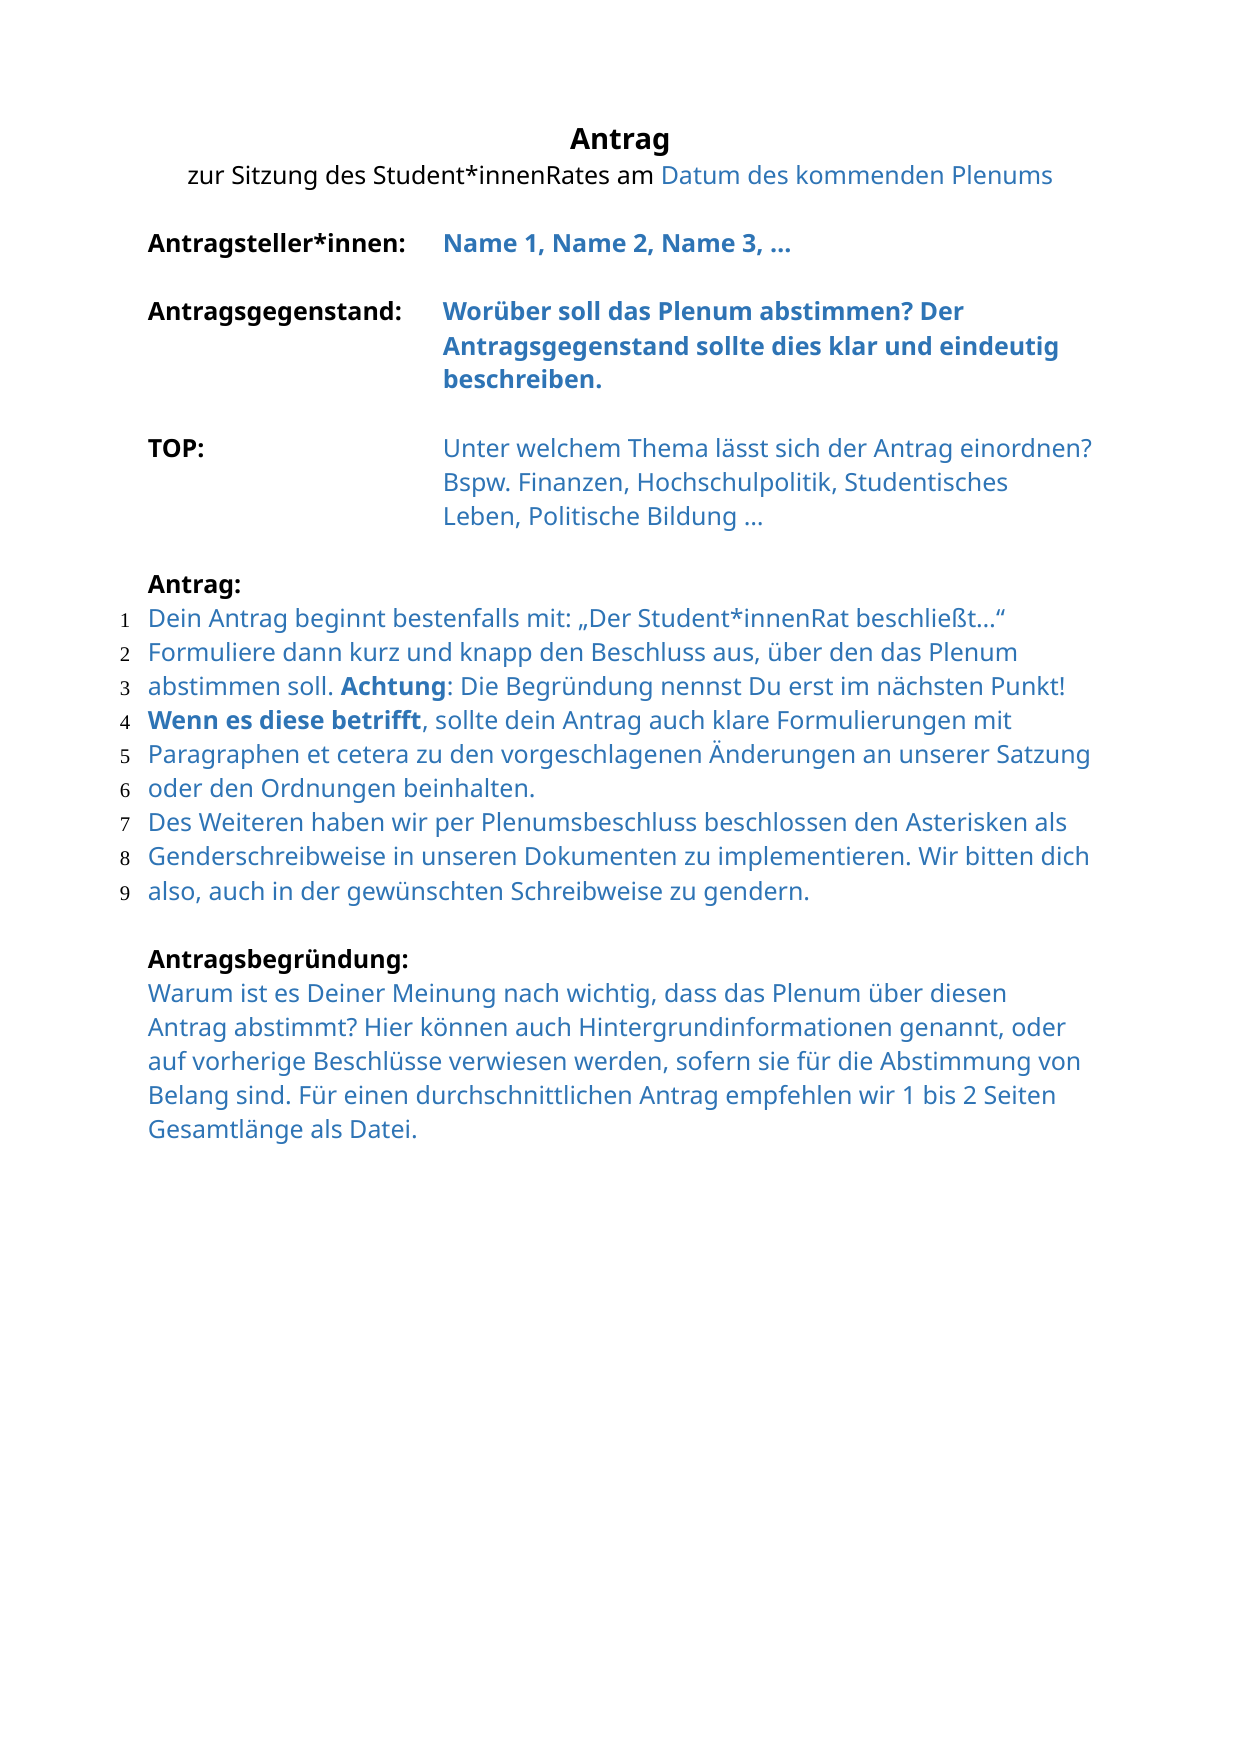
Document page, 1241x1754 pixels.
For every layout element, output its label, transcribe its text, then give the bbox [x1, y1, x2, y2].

text Dein Antrag beginnt bestenfalls mit: „Der Student*innenRat beschließt…“ Formuliere dann kurz und knapp den Beschluss aus, über den das Plenum abstimmen soll. Achtung: Die Begründung nennst Du erst im nächsten Punkt! Wenn es diese betrifft, sollte dein Antrag auch klare Formulierungen mit Paragraphen et cetera zu den vorgeschlagenen Änderungen an unserer Satzung oder den Ordnungen beinhalten. [148, 601, 1092, 805]
text Warum ist es Deiner Meinung nach wichtig, dass das Plenum über diesen Antrag abstimmt? Hier können auch Hintergrundinformationen genannt, oder auf vorherige Beschlüsse verwiesen werden, sofern sie für die Abstimmung von Belang sind. Für einen durchschnittlichen Antrag empfehlen wir 1 bis 2 Seiten Gesamtlänge als Datei. [148, 975, 1092, 1146]
text Antrag: [148, 567, 1092, 601]
text TOP: Unter welchem Thema lässt sich der Antrag einordnen? Bspw. Finanzen, Hochschulpolitik, Studentisches Leben, Politische Bildung … [148, 430, 1092, 532]
text Antragsbegründung: [148, 941, 1092, 975]
text zur Sitzung des Student*innenRates am Datum des kommenden Plenums [148, 158, 1092, 192]
text Antragsgegenstand: Worüber soll das Plenum abstimmen? Der Antragsgegenstand sollte dies klar und eindeutig beschreiben. [148, 294, 1092, 396]
text Antrag [148, 118, 1092, 158]
text Antragsteller*innen: Name 1, Name 2, Name 3, … [148, 226, 1092, 260]
text Des Weiteren haben wir per Plenumsbeschluss beschlossen den Asterisken als Genderschreibweise in unseren Dokumenten zu implementieren. Wir bitten dich also, auch in der gewünschten Schreibweise zu gendern. [148, 805, 1092, 907]
